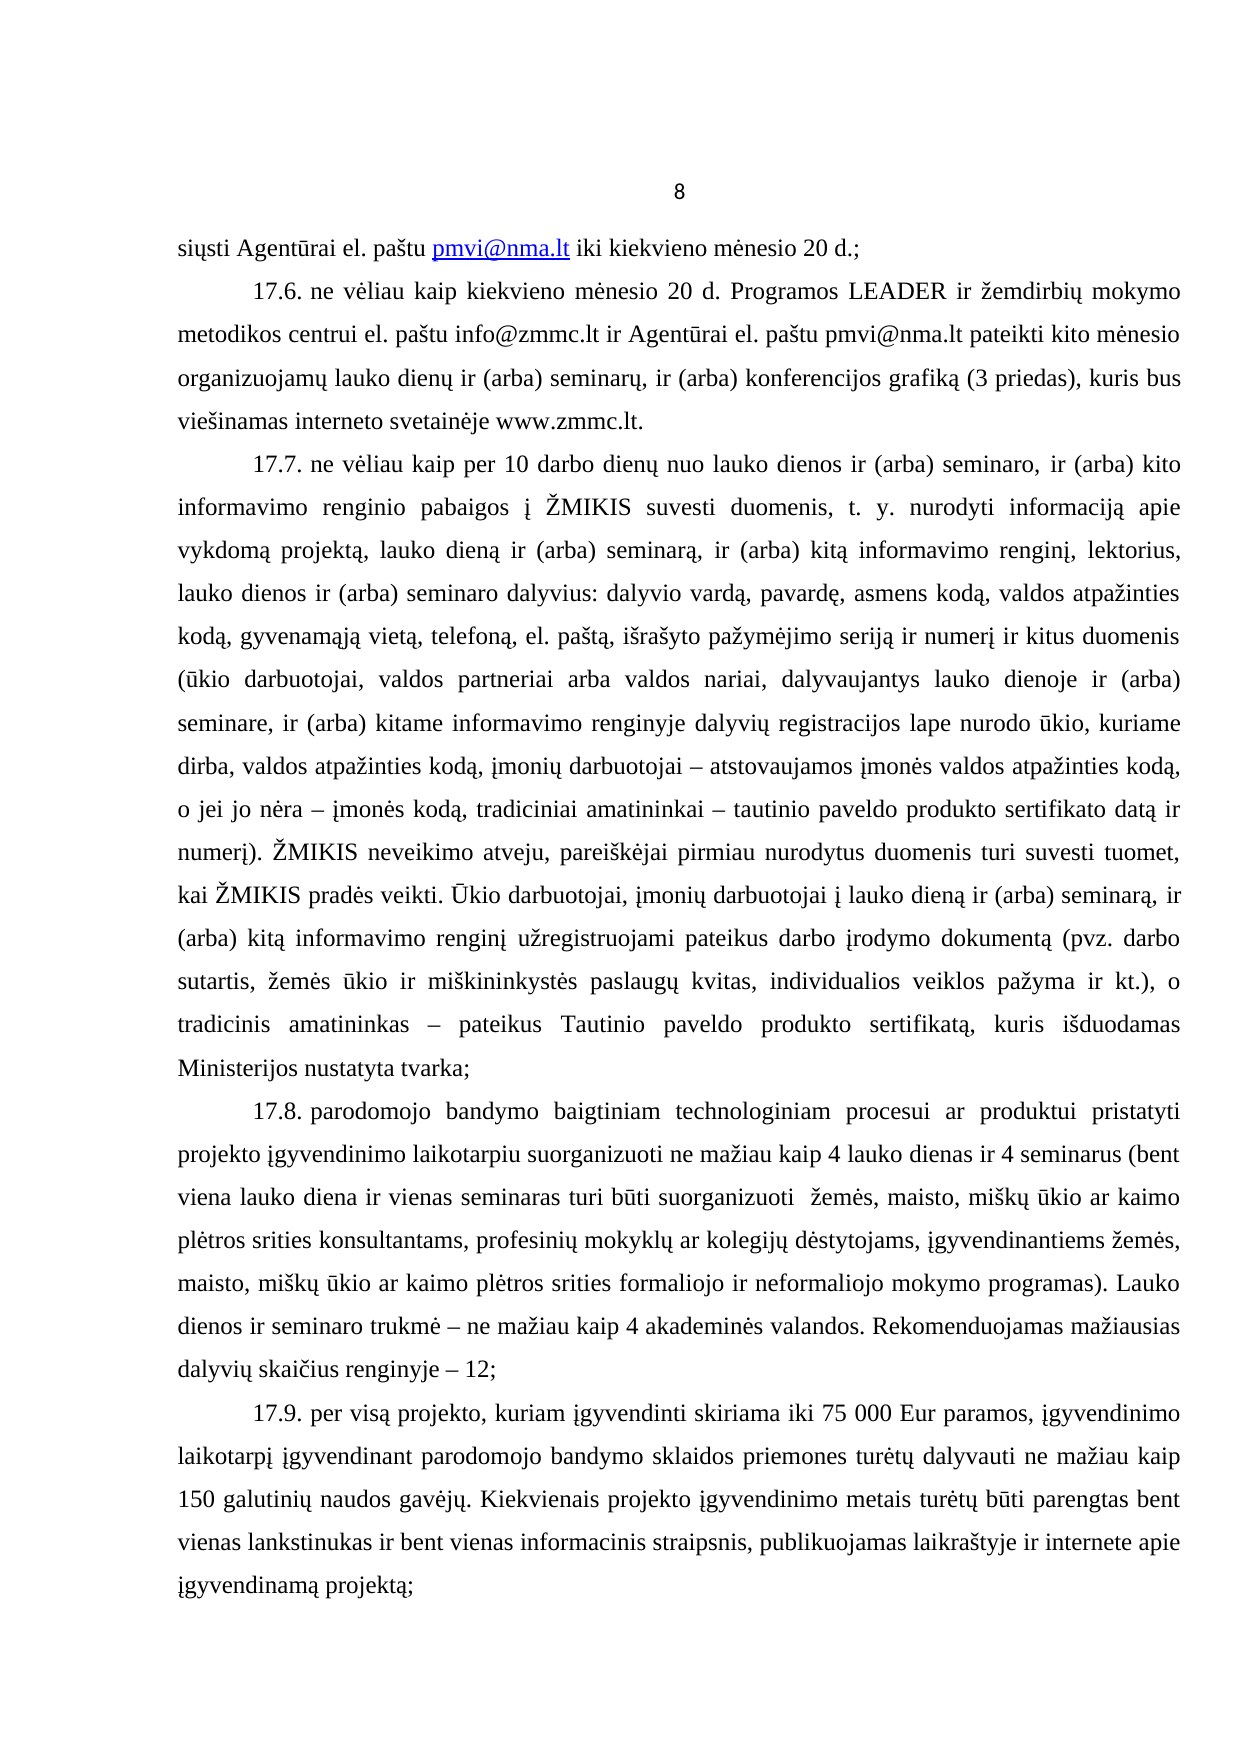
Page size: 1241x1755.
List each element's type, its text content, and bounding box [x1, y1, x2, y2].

text 17.9. per visą projekto, kuriam įgyvendinti skiriama iki 75 000 Eur paramos, įgyvendinimo laikotarpį įgyvendinant parodomojo bandymo sklaidos priemones turėtų dalyvauti ne mažiau kaip 150 galutinių naudos gavėjų. Kiekvienais projekto įgyvendinimo metais turėtų būti parengtas bent vienas lankstinukas ir bent vienas informacinis straipsnis, publikuojamas laikraštyje ir internete apie įgyvendinamą projektą; [177, 1398, 1181, 1599]
text 17.7. ne vėliau kaip per 10 darbo dienų nuo lauko dienos ir (arba) seminaro, ir (arba) kito informavimo renginio pabaigos į ŽMIKIS suvesti duomenis, t. y. nurodyti informaciją apie vykdomą projektą, lauko dieną ir (arba) seminarą, ir (arba) kitą informavimo renginį, lektorius, lauko dienos ir (arba) seminaro dalyvius: dalyvio vardą, pavardę, asmens kodą, valdos atpažinties kodą, gyvenamąją vietą, telefoną, el. paštą, išrašyto pažymėjimo seriją ir numerį ir kitus duomenis (ūkio darbuotojai, valdos partneriai arba valdos nariai, dalyvaujantys lauko dienoje ir (arba) seminare, ir (arba) kitame informavimo renginyje dalyvių registracijos lape nurodo ūkio, kuriame dirba, valdos atpažinties kodą, įmonių darbuotojai – atstovaujamos įmonės valdos atpažinties kodą, o jei jo nėra – įmonės kodą, tradiciniai amatininkai – tautinio paveldo produkto sertifikato datą ir numerį). ŽMIKIS neveikimo atveju, pareiškėjai pirmiau nurodytus duomenis turi suvesti tuomet, kai ŽMIKIS pradės veikti. Ūkio darbuotojai, įmonių darbuotojai į lauko dieną ir (arba) seminarą, ir (arba) kitą informavimo renginį užregistruojami pateikus darbo įrodymo dokumentą (pvz. darbo sutartis, žemės ūkio ir miškininkystės paslaugų kvitas, individualios veiklos pažyma ir kt.), o tradicinis amatininkas – pateikus Tautinio paveldo produkto sertifikatą, kuris išduodamas Ministerijos nustatyta tvarka; [177, 449, 1181, 1081]
text 17.8. parodomojo bandymo baigtiniam technologiniam procesui ar produktui pristatyti projekto įgyvendinimo laikotarpiu suorganizuoti ne mažiau kaip 4 lauko dienas ir 4 seminarus (bent viena lauko diena ir vienas seminaras turi būti suorganizuoti žemės, maisto, miškų ūkio ar kaimo plėtros srities konsultantams, profesinių mokyklų ar kolegijų dėstytojams, įgyvendinantiems žemės, maisto, miškų ūkio ar kaimo plėtros srities formaliojo ir neformaliojo mokymo programas). Lauko dienos ir seminaro trukmė – ne mažiau kaip 4 akademinės valandos. Rekomenduojamas mažiausias dalyvių skaičius renginyje – 12; [177, 1096, 1181, 1383]
text siųsti Agentūrai el. paštu pmvi@nma.lt iki kiekvieno mėnesio 20 d.; [177, 233, 1181, 262]
text 17.6. ne vėliau kaip kiekvieno mėnesio 20 d. Programos LEADER ir žemdirbių mokymo metodikos centrui el. paštu info@zmmc.lt ir Agentūrai el. paštu pmvi@nma.lt pateikti kito mėnesio organizuojamų lauko dienų ir (arba) seminarų, ir (arba) konferencijos grafiką (3 priedas), kuris bus viešinamas interneto svetainėje www.zmmc.lt. [177, 276, 1181, 434]
